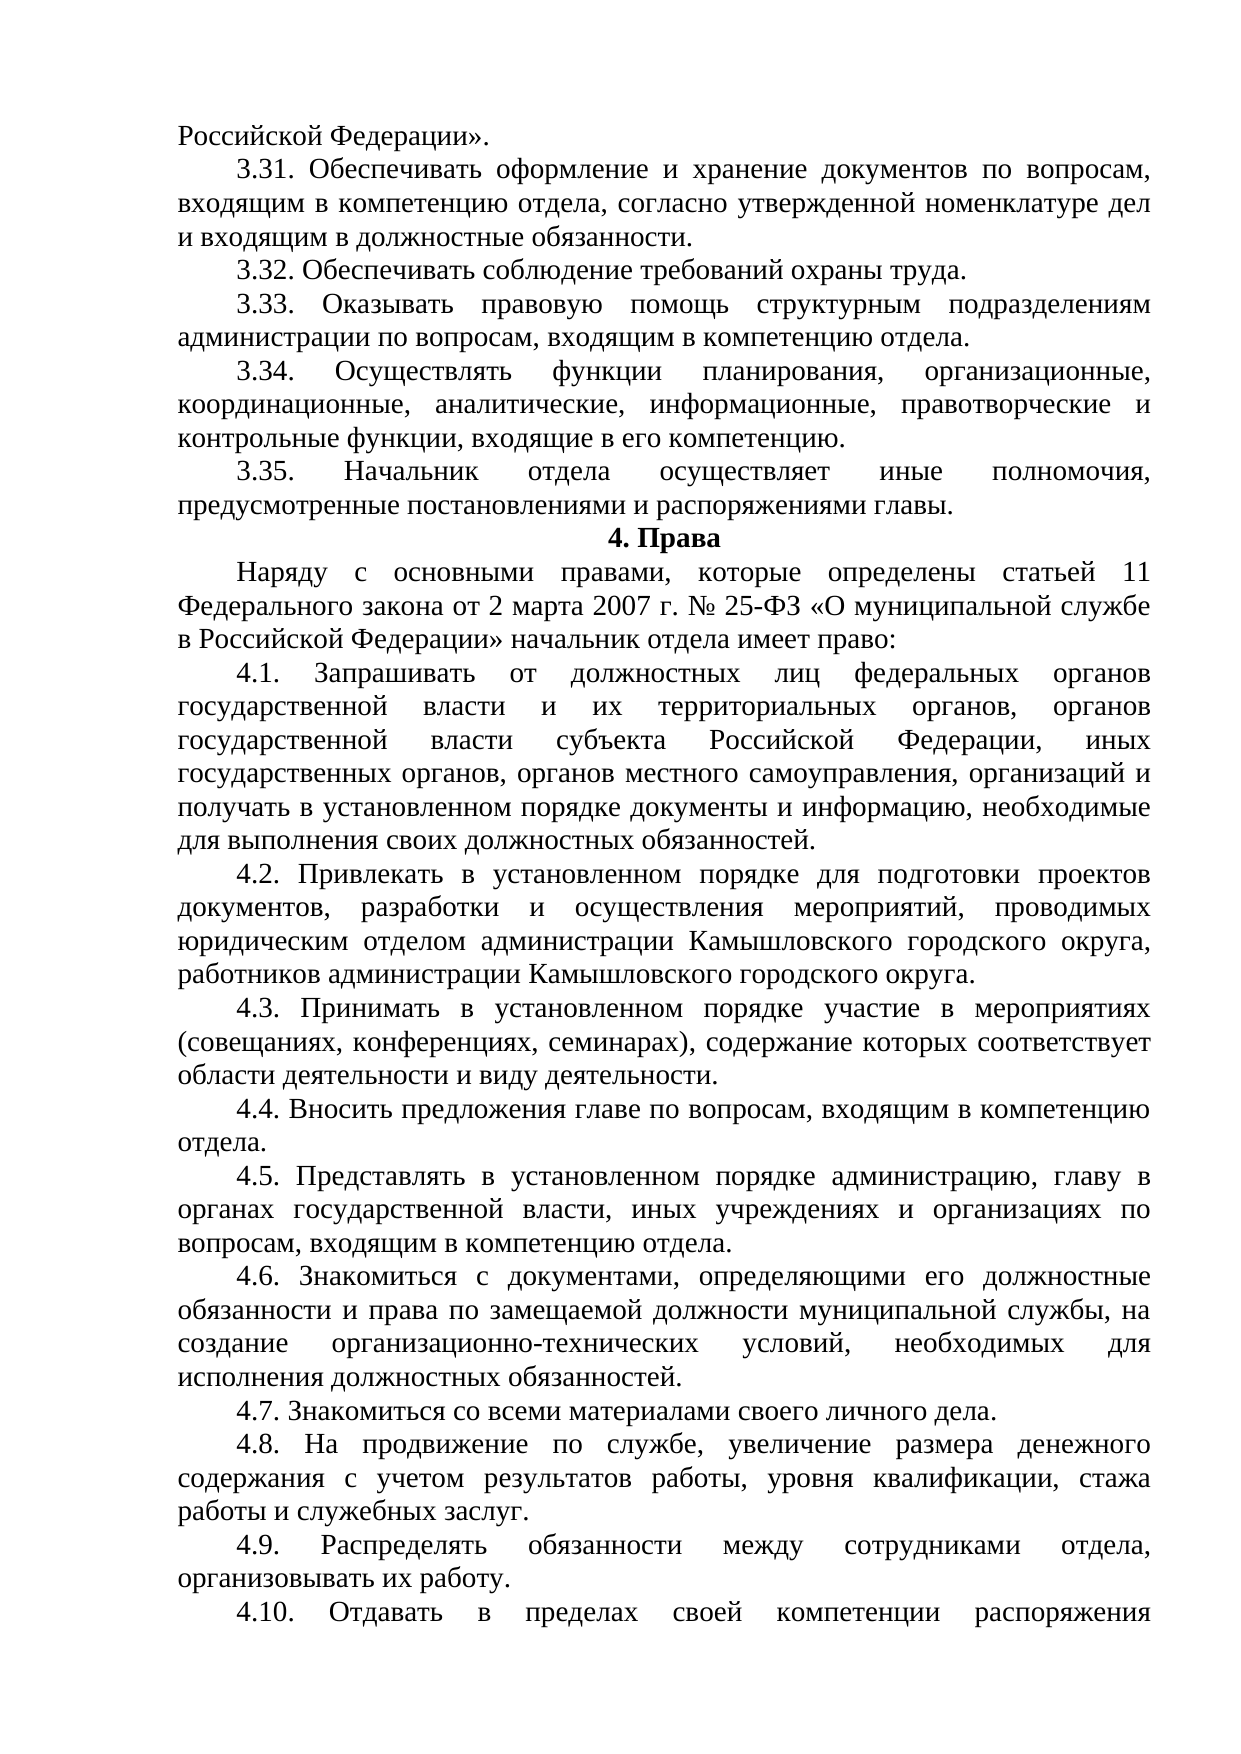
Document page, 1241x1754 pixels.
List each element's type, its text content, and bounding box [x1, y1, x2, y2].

text 4.9. Распределять обязанности между сотрудниками отдела, организовывать их работу. [177, 1527, 1152, 1594]
text Российской Федерации». [177, 118, 1152, 152]
text 4.5. Представлять в установленном порядке администрацию, главу в органах государственной власти, иных учреждениях и организациях по вопросам, входящим в компетенцию отдела. [177, 1158, 1152, 1258]
text 4.7. Знакомиться со всеми материалами своего личного дела. [177, 1393, 1152, 1426]
text 4.1. Запрашивать от должностных лиц федеральных органов государственной власти и их территориальных органов, органов государственной власти субъекта Российской Федерации, иных государственных органов, органов местного самоуправления, организаций и получать в установленном порядке документы и информацию, необходимые для выполнения своих должностных обязанностей. [177, 655, 1152, 856]
text 4.10. Отдавать в пределах своей компетенции распоряжения [177, 1594, 1152, 1627]
text 4.4. Вносить предложения главе по вопросам, входящим в компетенцию отдела. [177, 1091, 1152, 1158]
text 3.33. Оказывать правовую помощь структурным подразделениям администрации по вопросам, входящим в компетенцию отдела. [177, 286, 1152, 353]
text Наряду с основными правами, которые определены статьей 11 Федерального закона от 2 марта 2007 г. № 25-ФЗ «О муниципальной службе в Российской Федерации» начальник отдела имеет право: [177, 554, 1152, 655]
text 3.31. Обеспечивать оформление и хранение документов по вопросам, входящим в компетенцию отдела, согласно утвержденной номенклатуре дел и входящим в должностные обязанности. [177, 152, 1152, 252]
text 4.2. Привлекать в установленном порядке для подготовки проектов документов, разработки и осуществления мероприятий, проводимых юридическим отделом администрации Камышловского городского округа, работников администрации Камышловского городского округа. [177, 856, 1152, 990]
text 4.3. Принимать в установленном порядке участие в мероприятиях (совещаниях, конференциях, семинарах), содержание которых соответствует области деятельности и виду деятельности. [177, 990, 1152, 1091]
text 4.6. Знакомиться с документами, определяющими его должностные обязанности и права по замещаемой должности муниципальной службы, на создание организационно-технических условий, необходимых для исполнения должностных обязанностей. [177, 1258, 1152, 1393]
text 3.35. Начальник отдела осуществляет иные полномочия, предусмотренные постановлениями и распоряжениями главы. [177, 453, 1152, 521]
text 4. Права [177, 521, 1152, 554]
text 3.34. Осуществлять функции планирования, организационные, координационные, аналитические, информационные, правотворческие и контрольные функции, входящие в его компетенцию. [177, 353, 1152, 453]
text 4.8. На продвижение по службе, увеличение размера денежного содержания с учетом результатов работы, уровня квалификации, стажа работы и служебных заслуг. [177, 1426, 1152, 1527]
text 3.32. Обеспечивать соблюдение требований охраны труда. [177, 252, 1152, 286]
